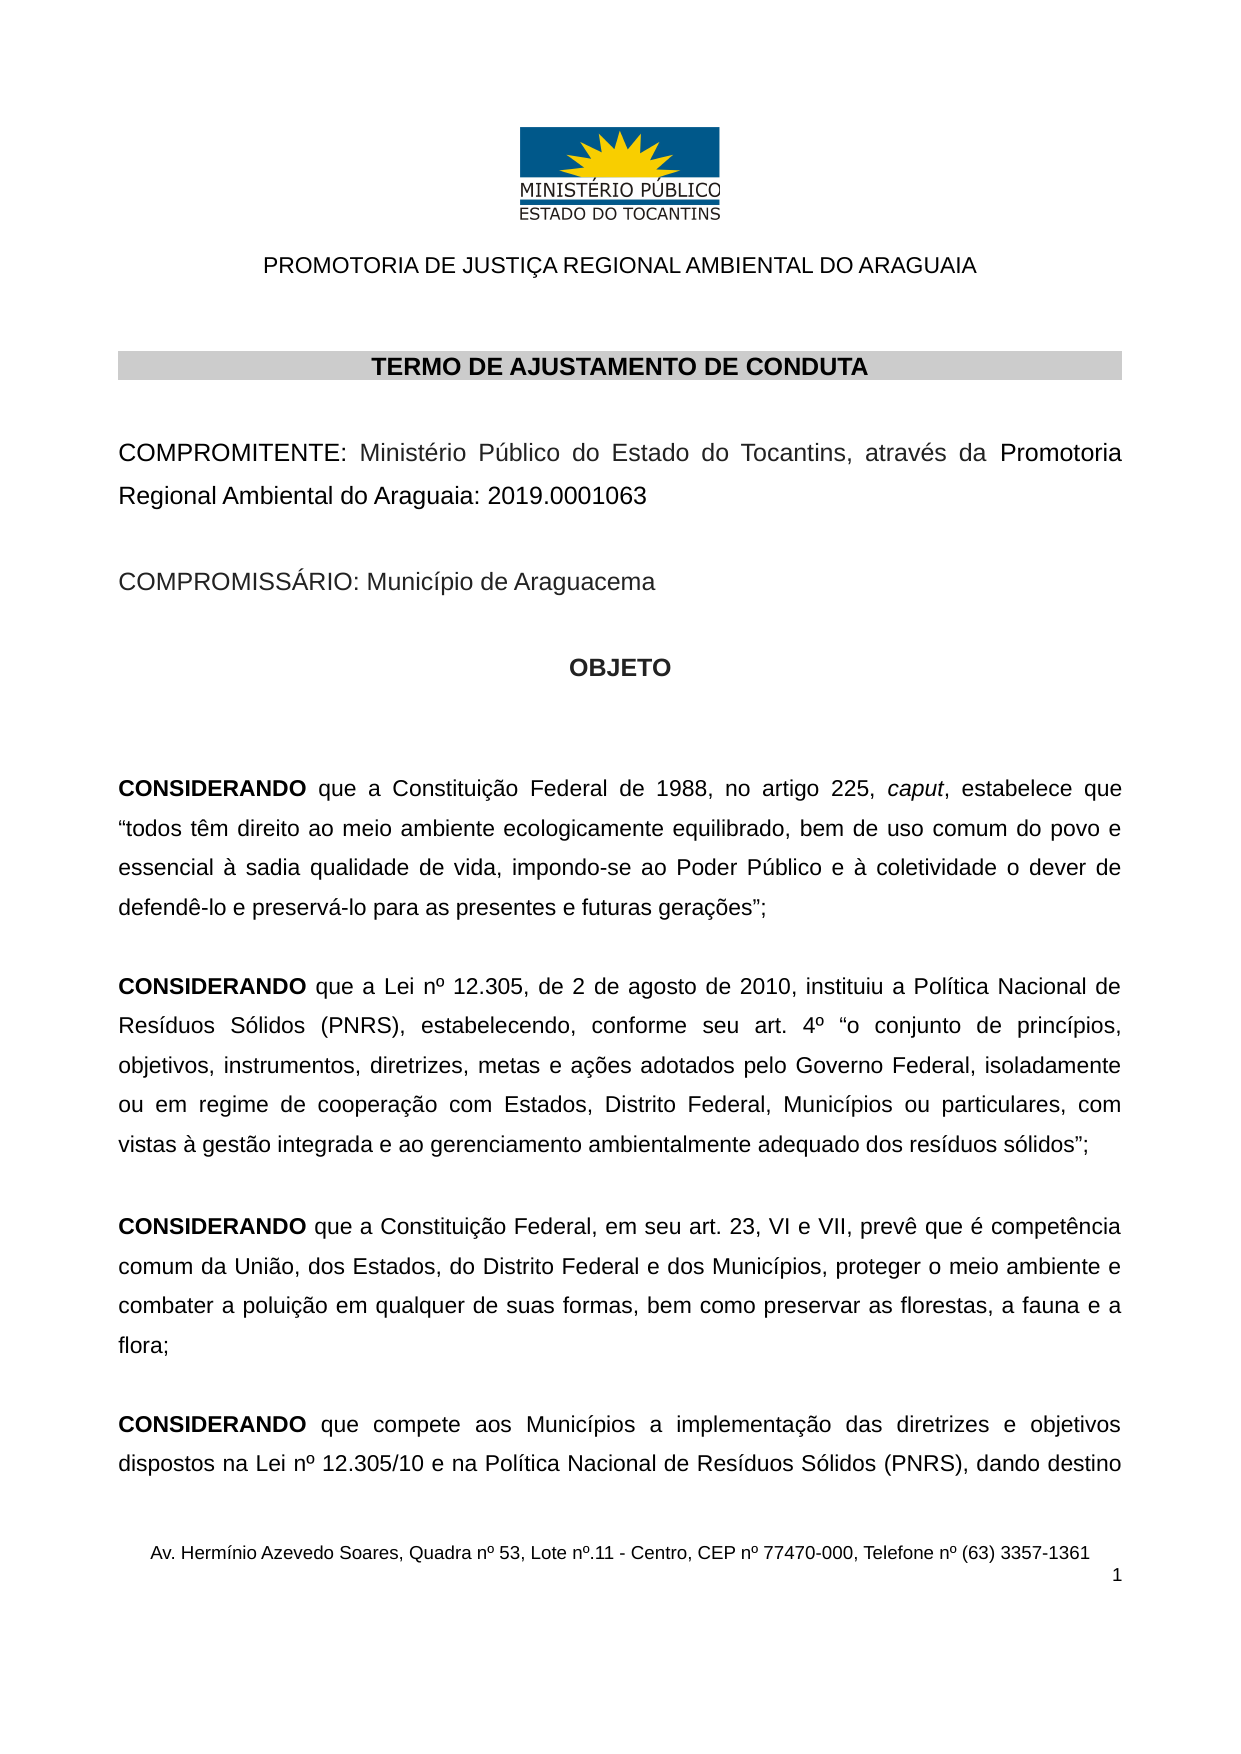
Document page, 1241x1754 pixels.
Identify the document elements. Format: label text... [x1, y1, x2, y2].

picture [520, 127, 720, 220]
text OBJETO [118, 653, 1122, 682]
text CONSIDERANDO que a Lei nº 12.305, de 2 de agosto de 2010, instituiu a Política Nacional de Resíduos Sólidos (PNRS), estabelecendo, conforme seu art. 4º “o conjunto de princípios, objetivos, instrumentos, diretrizes, metas e ações adotados pelo Governo Federal, isoladamente ou em regime de cooperação com Estados, Distrito Federal, Municípios ou particulares, com vistas à gestão integrada e ao gerenciamento ambientalmente adequado dos resíduos sólidos”; [118, 973, 1122, 1157]
text CONSIDERANDO que a Constituição Federal, em seu art. 23, VI e VII, prevê que é competência comum da União, dos Estados, do Distrito Federal e dos Municípios, proteger o meio ambiente e combater a poluição em qualquer de suas formas, bem como preservar as florestas, a fauna e a flora; [118, 1213, 1122, 1358]
text CONSIDERANDO que a Constituição Federal de 1988, no artigo 225, caput, estabelece que “todos têm direito ao meio ambiente ecologicamente equilibrado, bem de uso comum do povo e essencial à sadia qualidade de vida, impondo-se ao Poder Público e à coletividade o dever de defendê-lo e preservá-lo para as presentes e futuras gerações”; [118, 775, 1122, 920]
text COMPROMITENTE: Ministério Público do Estado do Tocantins, através da Promotoria Regional Ambiental do Araguaia: 2019.0001063 [118, 438, 1122, 509]
text COMPROMISSÁRIO: Município de Araguacema [118, 567, 1122, 596]
text TERMO DE AJUSTAMENTO DE CONDUTA [118, 351, 1122, 380]
text CONSIDERANDO que compete aos Municípios a implementação das diretrizes e objetivos dispostos na Lei nº 12.305/10 e na Política Nacional de Resíduos Sólidos (PNRS), dando destino [118, 1411, 1122, 1477]
